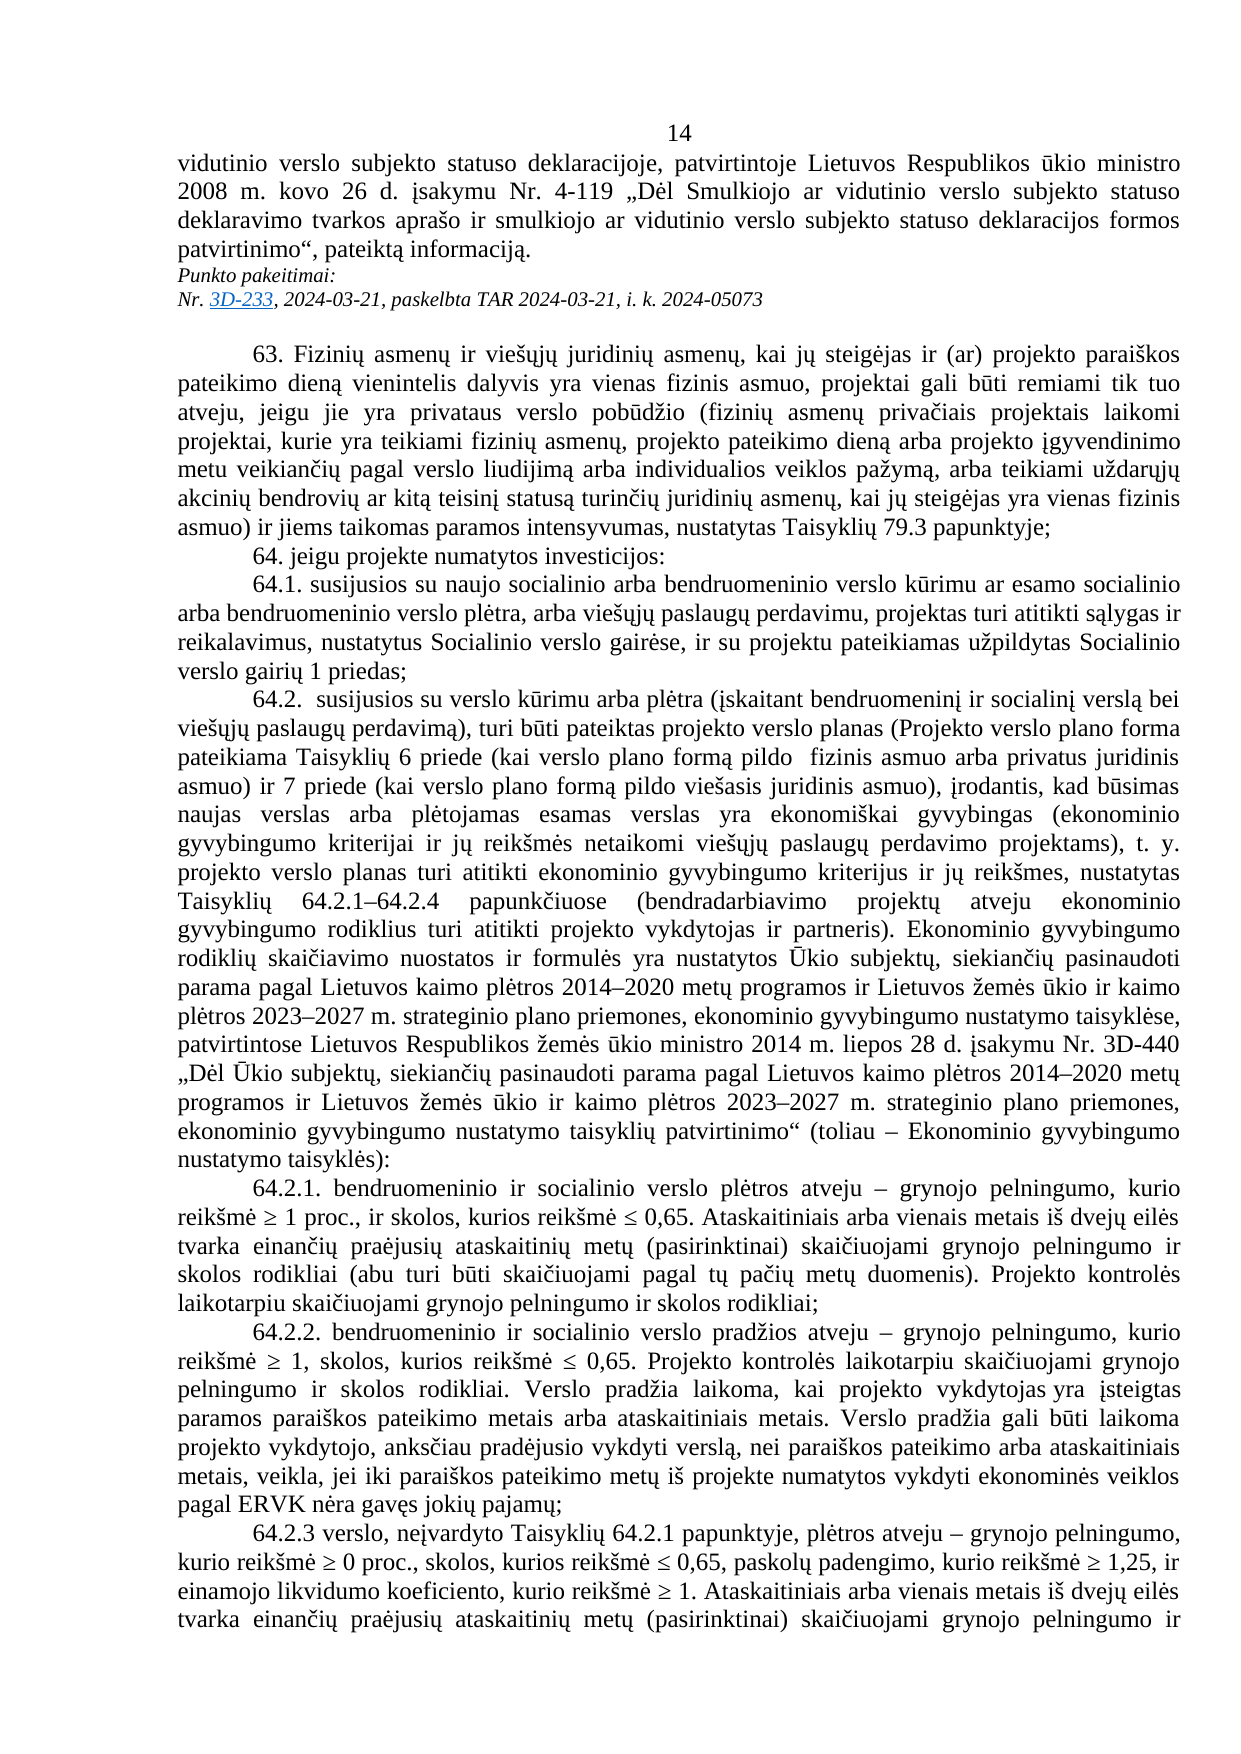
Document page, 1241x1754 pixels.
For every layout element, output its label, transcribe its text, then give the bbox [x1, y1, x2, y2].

text Punkto pakeitimai: [177, 263, 1181, 287]
text vidutinio verslo subjekto statuso deklaracijoje, patvirtintoje Lietuvos Respublikos ūkio ministro 2008 m. kovo 26 d. įsakymu Nr. 4-119 „Dėl Smulkiojo ar vidutinio verslo subjekto statuso deklaravimo tvarkos aprašo ir smulkiojo ar vidutinio verslo subjekto statuso deklaracijos formos patvirtinimo“, pateiktą informaciją. [177, 148, 1181, 263]
text Nr. 3D-233, 2024-03-21, paskelbta TAR 2024-03-21, i. k. 2024-05073 [177, 287, 1181, 311]
text 64.2.3 verslo, neįvardyto Taisyklių 64.2.1 papunktyje, plėtros atveju – grynojo pelningumo, kurio reikšmė ≥ 0 proc., skolos, kurios reikšmė ≤ 0,65, paskolų padengimo, kurio reikšmė ≥ 1,25, ir einamojo likvidumo koeficiento, kurio reikšmė ≥ 1. Ataskaitiniais arba vienais metais iš dvejų eilės tvarka einančių praėjusių ataskaitinių metų (pasirinktinai) skaičiuojami grynojo pelningumo ir [177, 1518, 1181, 1633]
text 64.1. susijusios su naujo socialinio arba bendruomeninio verslo kūrimu ar esamo socialinio arba bendruomeninio verslo plėtra, arba viešųjų paslaugų perdavimu, projektas turi atitikti sąlygas ir reikalavimus, nustatytus Socialinio verslo gairėse, ir su projektu pateikiamas užpildytas Socialinio verslo gairių 1 priedas; [177, 569, 1181, 684]
text 64.2. susijusios su verslo kūrimu arba plėtra (įskaitant bendruomeninį ir socialinį verslą bei viešųjų paslaugų perdavimą), turi būti pateiktas projekto verslo planas (Projekto verslo plano forma pateikiama Taisyklių 6 priede (kai verslo plano formą pildo fizinis asmuo arba privatus juridinis asmuo) ir 7 priede (kai verslo plano formą pildo viešasis juridinis asmuo), įrodantis, kad būsimas naujas verslas arba plėtojamas esamas verslas yra ekonomiškai gyvybingas (ekonominio gyvybingumo kriterijai ir jų reikšmės netaikomi viešųjų paslaugų perdavimo projektams), t. y. projekto verslo planas turi atitikti ekonominio gyvybingumo kriterijus ir jų reikšmes, nustatytas Taisyklių 64.2.1–64.2.4 papunkčiuose (bendradarbiavimo projektų atveju ekonominio gyvybingumo rodiklius turi atitikti projekto vykdytojas ir partneris). Ekonominio gyvybingumo rodiklių skaičiavimo nuostatos ir formulės yra nustatytos Ūkio subjektų, siekiančių pasinaudoti parama pagal Lietuvos kaimo plėtros 2014–2020 metų programos ir Lietuvos žemės ūkio ir kaimo plėtros 2023–2027 m. strateginio plano priemones, ekonominio gyvybingumo nustatymo taisyklėse, patvirtintose Lietuvos Respublikos žemės ūkio ministro 2014 m. liepos 28 d. įsakymu Nr. 3D-440 „Dėl Ūkio subjektų, siekiančių pasinaudoti parama pagal Lietuvos kaimo plėtros 2014–2020 metų programos ir Lietuvos žemės ūkio ir kaimo plėtros 2023–2027 m. strateginio plano priemones, ekonominio gyvybingumo nustatymo taisyklių patvirtinimo“ (toliau – Ekonominio gyvybingumo nustatymo taisyklės): [177, 684, 1181, 1173]
text 64.2.1. bendruomeninio ir socialinio verslo plėtros atveju – grynojo pelningumo, kurio reikšmė ≥ 1 proc., ir skolos, kurios reikšmė ≤ 0,65. Ataskaitiniais arba vienais metais iš dvejų eilės tvarka einančių praėjusių ataskaitinių metų (pasirinktinai) skaičiuojami grynojo pelningumo ir skolos rodikliai (abu turi būti skaičiuojami pagal tų pačių metų duomenis). Projekto kontrolės laikotarpiu skaičiuojami grynojo pelningumo ir skolos rodikliai; [177, 1173, 1181, 1317]
text 64.2.2. bendruomeninio ir socialinio verslo pradžios atveju – grynojo pelningumo, kurio reikšmė ≥ 1, skolos, kurios reikšmė ≤ 0,65. Projekto kontrolės laikotarpiu skaičiuojami grynojo pelningumo ir skolos rodikliai. Verslo pradžia laikoma, kai projekto vykdytojas yra įsteigtas paramos paraiškos pateikimo metais arba ataskaitiniais metais. Verslo pradžia gali būti laikoma projekto vykdytojo, anksčiau pradėjusio vykdyti verslą, nei paraiškos pateikimo arba ataskaitiniais metais, veikla, jei iki paraiškos pateikimo metų iš projekte numatytos vykdyti ekonominės veiklos pagal ERVK nėra gavęs jokių pajamų; [177, 1317, 1181, 1518]
text 63. Fizinių asmenų ir viešųjų juridinių asmenų, kai jų steigėjas ir (ar) projekto paraiškos pateikimo dieną vienintelis dalyvis yra vienas fizinis asmuo, projektai gali būti remiami tik tuo atveju, jeigu jie yra privataus verslo pobūdžio (fizinių asmenų privačiais projektais laikomi projektai, kurie yra teikiami fizinių asmenų, projekto pateikimo dieną arba projekto įgyvendinimo metu veikiančių pagal verslo liudijimą arba individualios veiklos pažymą, arba teikiami uždarųjų akcinių bendrovių ar kitą teisinį statusą turinčių juridinių asmenų, kai jų steigėjas yra vienas fizinis asmuo) ir jiems taikomas paramos intensyvumas, nustatytas Taisyklių 79.3 papunktyje; [177, 339, 1181, 541]
text 64. jeigu projekte numatytos investicijos: [177, 541, 1181, 569]
